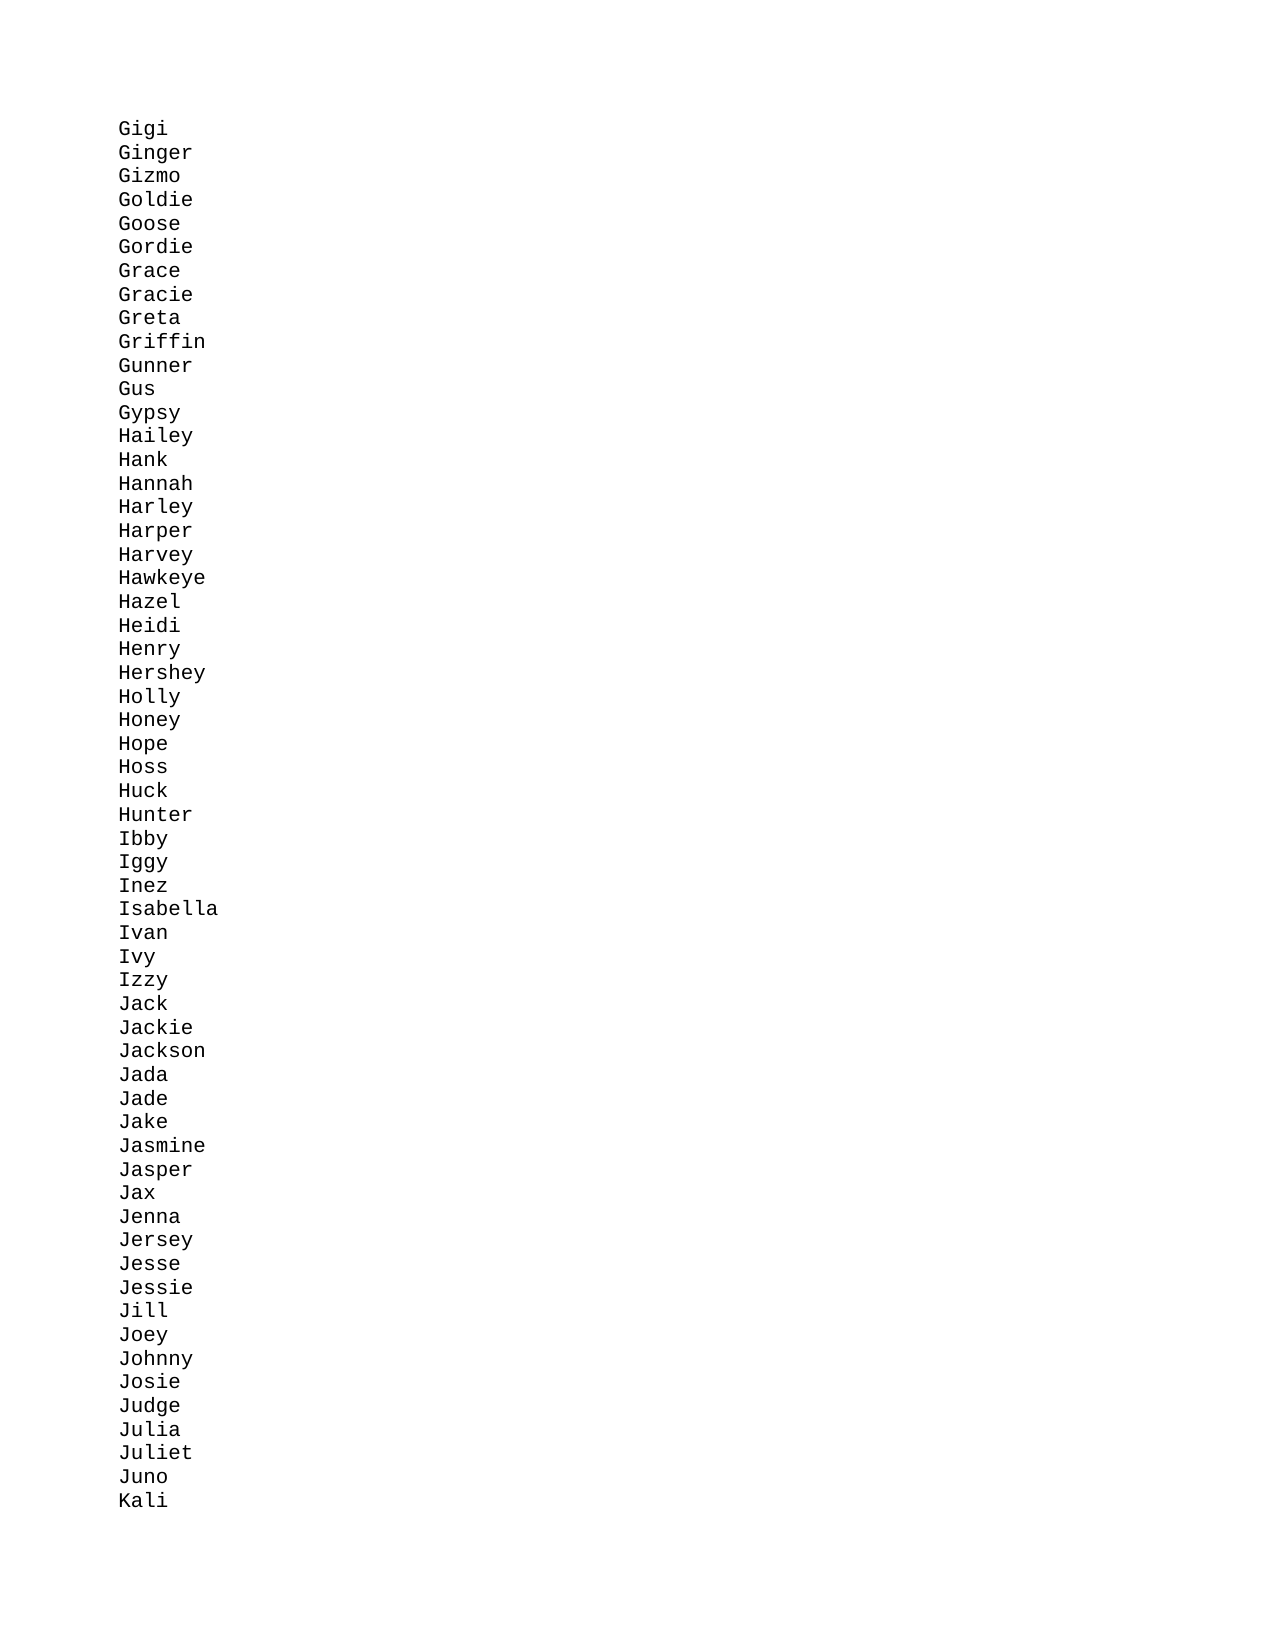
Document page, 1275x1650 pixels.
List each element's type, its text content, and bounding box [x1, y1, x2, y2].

text Hailey [118, 426, 1157, 449]
text Goose [118, 213, 1157, 236]
text Jenna [118, 1206, 1157, 1229]
text Hunter [118, 804, 1157, 827]
text Holly [118, 686, 1157, 709]
text Josie [118, 1371, 1157, 1395]
text Juliet [118, 1442, 1157, 1466]
text Ginger [118, 142, 1157, 165]
text Jax [118, 1182, 1157, 1206]
text Ivy [118, 946, 1157, 969]
text Jasmine [118, 1135, 1157, 1158]
text Jesse [118, 1253, 1157, 1277]
text Julia [118, 1419, 1157, 1442]
text Harvey [118, 544, 1157, 567]
text Honey [118, 709, 1157, 733]
text Hershey [118, 662, 1157, 686]
text Iggy [118, 851, 1157, 875]
text Hank [118, 449, 1157, 473]
text Juno [118, 1466, 1157, 1489]
text Jada [118, 1064, 1157, 1088]
text Gordie [118, 236, 1157, 260]
text Jackson [118, 1040, 1157, 1064]
text Hawkeye [118, 567, 1157, 591]
text Jack [118, 993, 1157, 1017]
text Joey [118, 1324, 1157, 1348]
text Izzy [118, 969, 1157, 993]
text Heidi [118, 615, 1157, 638]
text Harley [118, 496, 1157, 520]
text Hoss [118, 757, 1157, 780]
text Gigi [118, 118, 1157, 142]
text Johnny [118, 1348, 1157, 1371]
text Gracie [118, 284, 1157, 307]
text Isabella [118, 898, 1157, 922]
text Huck [118, 780, 1157, 804]
text Gus [118, 378, 1157, 402]
text Hazel [118, 591, 1157, 615]
text Inez [118, 875, 1157, 898]
text Grace [118, 260, 1157, 284]
text Jessie [118, 1277, 1157, 1300]
text Jade [118, 1088, 1157, 1111]
text Jake [118, 1111, 1157, 1135]
text Jackie [118, 1017, 1157, 1040]
text Hannah [118, 473, 1157, 496]
text Griffin [118, 331, 1157, 354]
text Harper [118, 520, 1157, 544]
text Judge [118, 1395, 1157, 1419]
text Henry [118, 638, 1157, 662]
text Ibby [118, 827, 1157, 851]
text Kali [118, 1489, 1157, 1513]
text Ivan [118, 922, 1157, 946]
text Greta [118, 307, 1157, 331]
text Gunner [118, 354, 1157, 378]
text Jasper [118, 1158, 1157, 1182]
text Hope [118, 733, 1157, 757]
text Gizmo [118, 165, 1157, 189]
text Jersey [118, 1229, 1157, 1253]
text Gypsy [118, 402, 1157, 426]
text Jill [118, 1300, 1157, 1324]
text Goldie [118, 189, 1157, 213]
